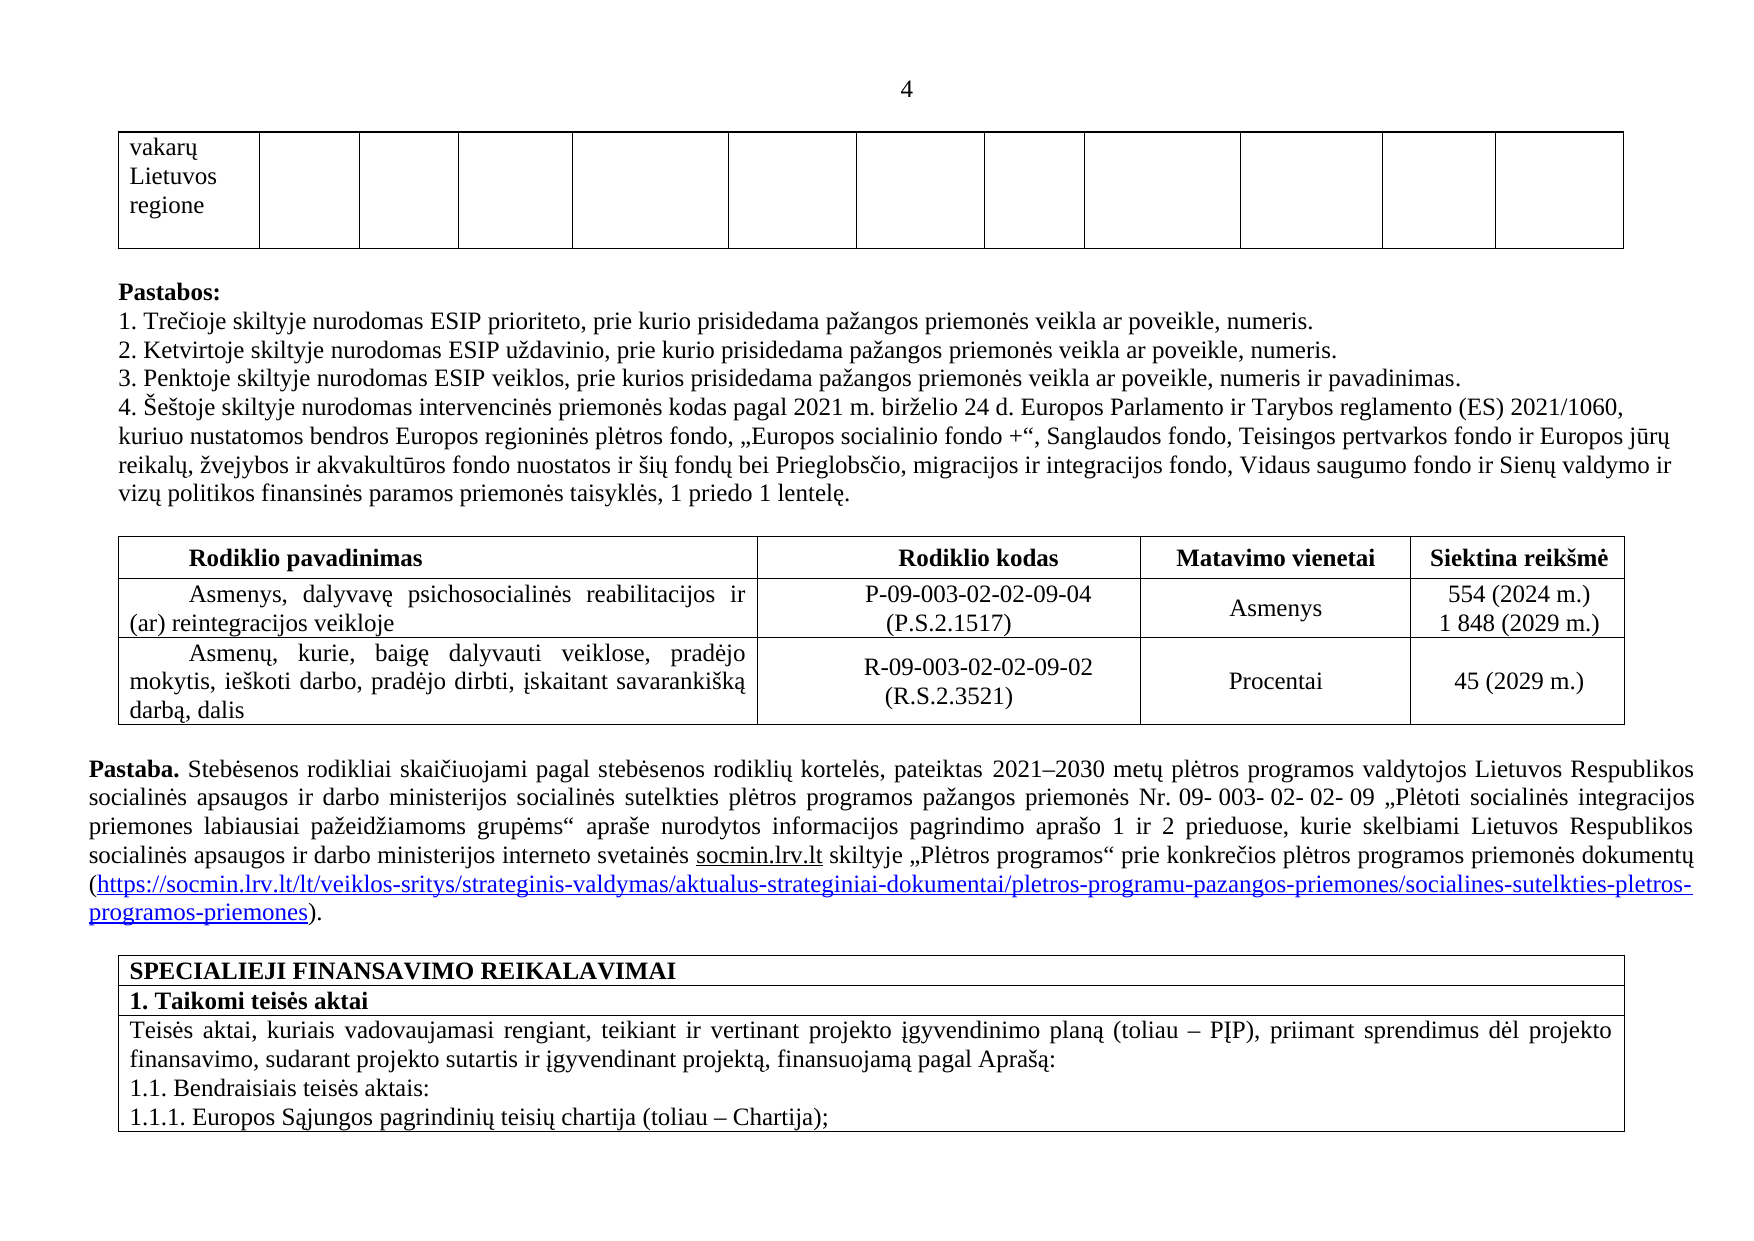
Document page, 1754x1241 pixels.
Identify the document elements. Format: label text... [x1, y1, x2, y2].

text Pastaba. Stebėsenos rodikliai skaičiuojami pagal stebėsenos rodiklių kortelės, pateiktas 2021–2030 metų plėtros programos valdytojos Lietuvos Respublikos socialinės apsaugos ir darbo ministerijos socialinės sutelkties plėtros programos pažangos priemonės Nr. 09- 003- 02- 02- 09 „Plėtoti socialinės integracijos priemones labiausiai pažeidžiamoms grupėms“ apraše nurodytos informacijos pagrindimo aprašo 1 ir 2 prieduose, kurie skelbiami Lietuvos Respublikos socialinės apsaugos ir darbo ministerijos interneto svetainės socmin.lrv.lt skiltyje „Plėtros programos“ prie konkrečios plėtros programos priemonės dokumentų (https://socmin.lrv.lt/lt/veiklos-sritys/strateginis-valdymas/aktualus-strateginiai-dokumentai/pletros-programu-pazangos-priemones/socialines-sutelkties-pletros-programos-priemones). [88, 754, 1695, 926]
table_cell Teisės aktai, kuriais vadovaujamasi rengiant, teikiant ir vertinant projekto įgyvendinimo planą (toliau – PĮP), priimant sprendimus dėl projekto finansavimo, sudarant projekto sutartis ir įgyvendinant projektą, finansuojamą pagal Aprašą: 1.1. Bendraisiais teisės aktais: 1.1.1. Europos Sąjungos pagrindinių teisių chartija (toliau – Chartija); [119, 1016, 1624, 1131]
table_cell [1241, 133, 1382, 247]
table_cell [1383, 133, 1495, 247]
table_header Matavimo vienetai [1141, 537, 1410, 578]
table_cell [985, 133, 1084, 247]
table_cell [1085, 133, 1240, 247]
table_header SPECIALIEJI FINANSAVIMO REIKALAVIMAI [119, 956, 1624, 985]
table_cell R-09-003-02-02-09-02 (R.S.2.3521) [758, 638, 1140, 724]
text Pastabos: [118, 277, 1695, 306]
table_cell Asmenys [1141, 579, 1410, 637]
table_header Rodiklio kodas [758, 537, 1140, 578]
table_cell Asmenų, kurie, baigę dalyvauti veiklose, pradėjo mokytis, ieškoti darbo, pradėjo dirbti, įskaitant savarankišką darbą, dalis [119, 638, 757, 724]
table_header Rodiklio pavadinimas [119, 537, 757, 578]
table_cell [260, 133, 359, 247]
table_cell P-09-003-02-02-09-04 (P.S.2.1517) [758, 579, 1140, 637]
table_cell 45 (2029 m.) [1411, 638, 1624, 724]
table_cell [1496, 133, 1623, 247]
text 1. Trečioje skiltyje nurodomas ESIP prioriteto, prie kurio prisidedama pažangos priemonės veikla ar poveikle, numeris. [118, 306, 1695, 335]
table_cell 554 (2024 m.) 1 848 (2029 m.) [1411, 579, 1624, 637]
table_header Siektina reikšmė [1411, 537, 1624, 578]
table_cell vakarų Lietuvos regione [119, 133, 259, 247]
table_cell Asmenys, dalyvavę psichosocialinės reabilitacijos ir (ar) reintegracijos veikloje [119, 579, 757, 637]
table_cell [459, 133, 572, 247]
text 3. Penktoje skiltyje nurodomas ESIP veiklos, prie kurios prisidedama pažangos priemonės veikla ar poveikle, numeris ir pavadinimas. [118, 363, 1695, 392]
table_cell 1. Taikomi teisės aktai [119, 986, 1624, 1014]
table_cell [729, 133, 856, 247]
table_cell [360, 133, 458, 247]
table_cell [573, 133, 728, 247]
text 2. Ketvirtoje skiltyje nurodomas ESIP uždavinio, prie kurio prisidedama pažangos priemonės veikla ar poveikle, numeris. [118, 335, 1695, 363]
text 4. Šeštoje skiltyje nurodomas intervencinės priemonės kodas pagal 2021 m. birželio 24 d. Europos Parlamento ir Tarybos reglamento (ES) 2021/1060, kuriuo nustatomos bendros Europos regioninės plėtros fondo, „Europos socialinio fondo +“, Sanglaudos fondo, Teisingos pertvarkos fondo ir Europos jūrų reikalų, žvejybos ir akvakultūros fondo nuostatos ir šių fondų bei Prieglobsčio, migracijos ir integracijos fondo, Vidaus saugumo fondo ir Sienų valdymo ir vizų politikos finansinės paramos priemonės taisyklės, 1 priedo 1 lentelę. [118, 392, 1695, 507]
table_cell [857, 133, 984, 247]
table_cell Procentai [1141, 638, 1410, 724]
